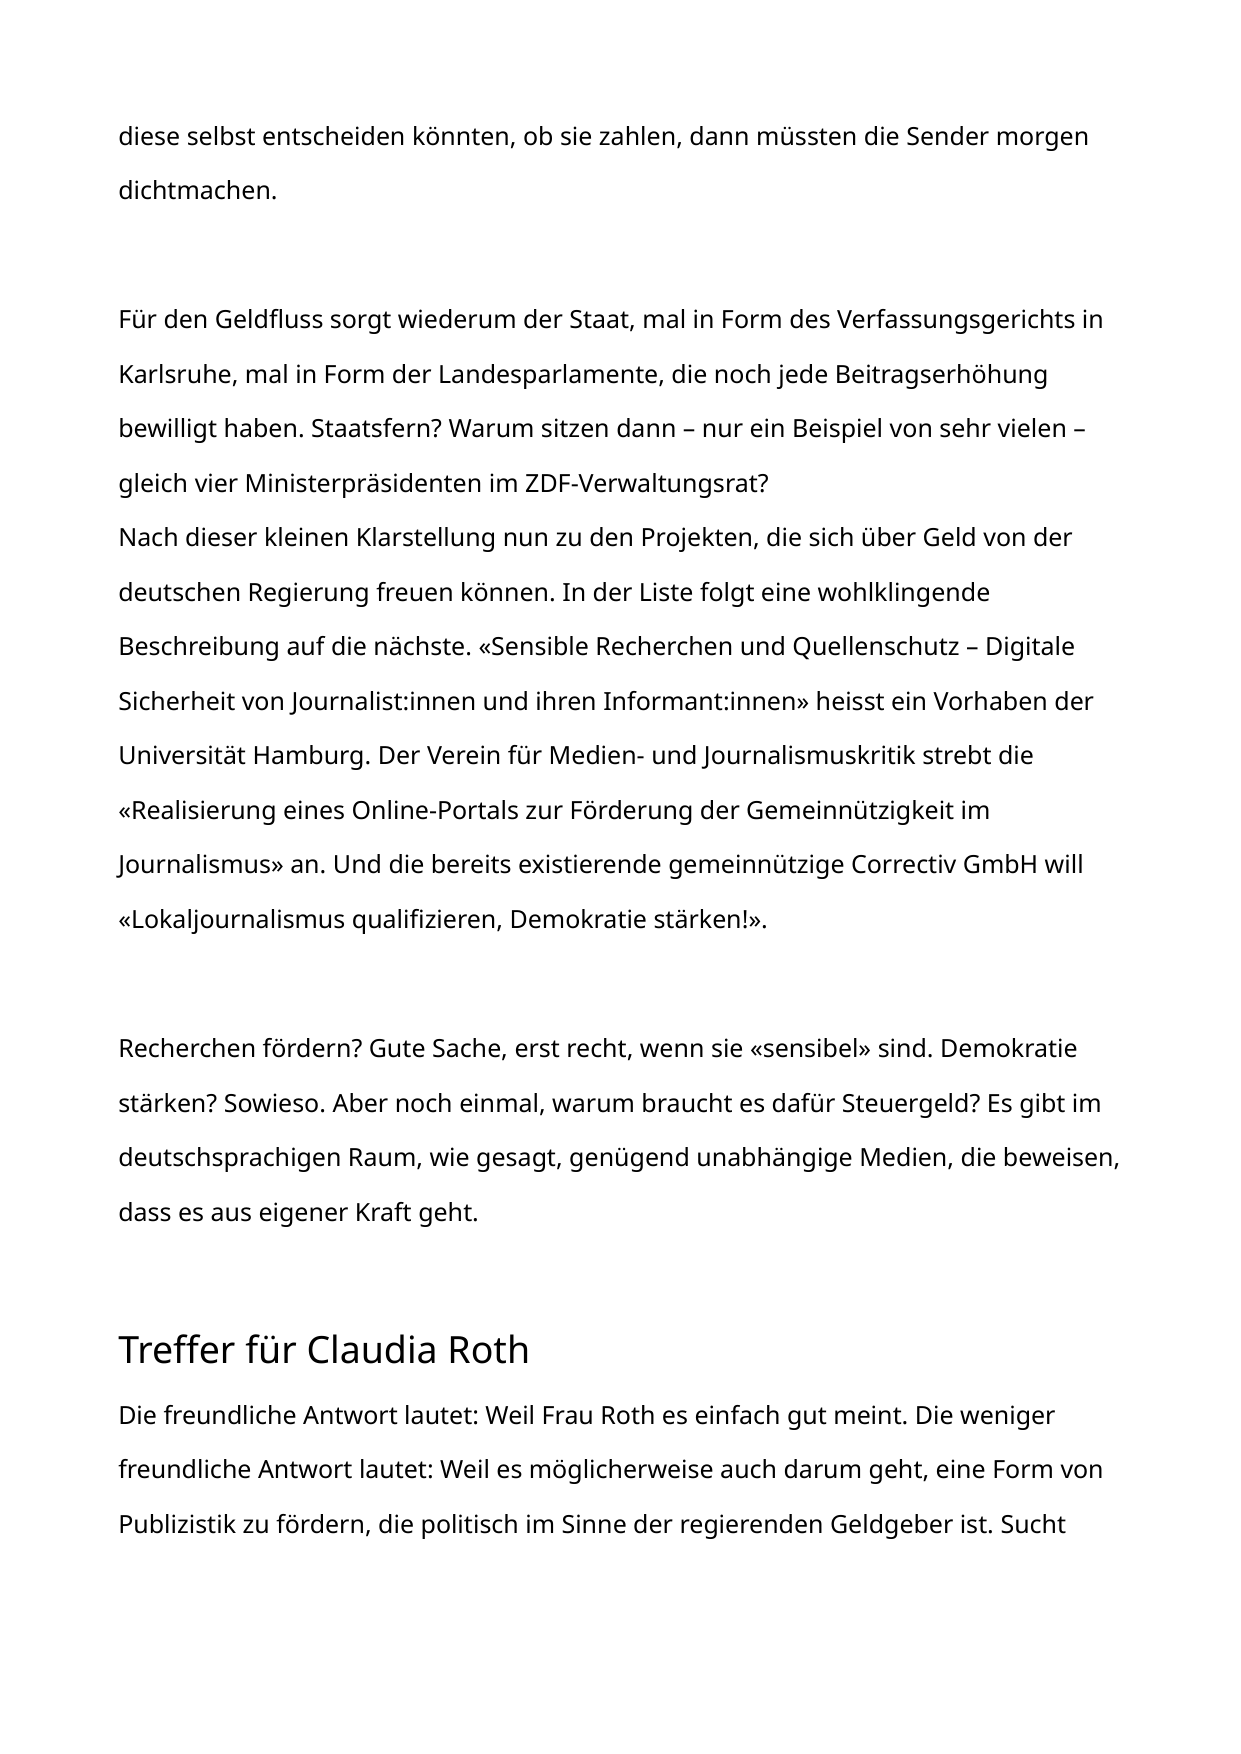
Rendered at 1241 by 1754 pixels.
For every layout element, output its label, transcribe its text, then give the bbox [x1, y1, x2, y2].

text Recherchen fördern? Gute Sache, erst recht, wenn sie «sensibel» sind. Demokratie stärken? Sowieso. Aber noch einmal, warum braucht es dafür Steuergeld? Es gibt im deutschsprachigen Raum, wie gesagt, genügend unabhängige Medien, die beweisen, dass es aus eigener Kraft geht. [118, 1031, 1122, 1228]
subtitle Treffer für Claudia Roth [118, 1324, 1122, 1375]
text diese selbst entscheiden könnten, ob sie zahlen, dann müssten die Sender morgen dichtmachen. [118, 118, 1122, 207]
text Nach dieser kleinen Klarstellung nun zu den Projekten, die sich über Geld von der deutschen Regierung freuen können. In der Liste folgt eine wohlklingende Beschreibung auf die nächste. «Sensible Recherchen und Quellenschutz – Digitale Sicherheit von Journalist:innen und ihren Informant:innen» heisst ein Vorhaben der Universität Hamburg. Der Verein für Medien- und Journalismuskritik strebt die «Realisierung eines Online-Portals zur Förderung der Gemeinnützigkeit im Journalismus» an. Und die bereits existierende gemeinnützige Correctiv GmbH will «Lokaljournalismus qualifizieren, Demokratie stärken!». [118, 520, 1122, 935]
text Für den Geldfluss sorgt wiederum der Staat, mal in Form des Verfassungsgerichts in Karlsruhe, mal in Form der Landesparlamente, die noch jede Beitragserhöhung bewilligt haben. Staatsfern? Warum sitzen dann – nur ein Beispiel von sehr vielen – gleich vier Ministerpräsidenten im ZDF-Verwaltungsrat? [118, 302, 1122, 499]
text Die freundliche Antwort lautet: Weil Frau Roth es einfach gut meint. Die weniger freundliche Antwort lautet: Weil es möglicherweise auch darum geht, eine Form von Publizistik zu fördern, die politisch im Sinne der regierenden Geldgeber ist. Sucht [118, 1398, 1122, 1541]
